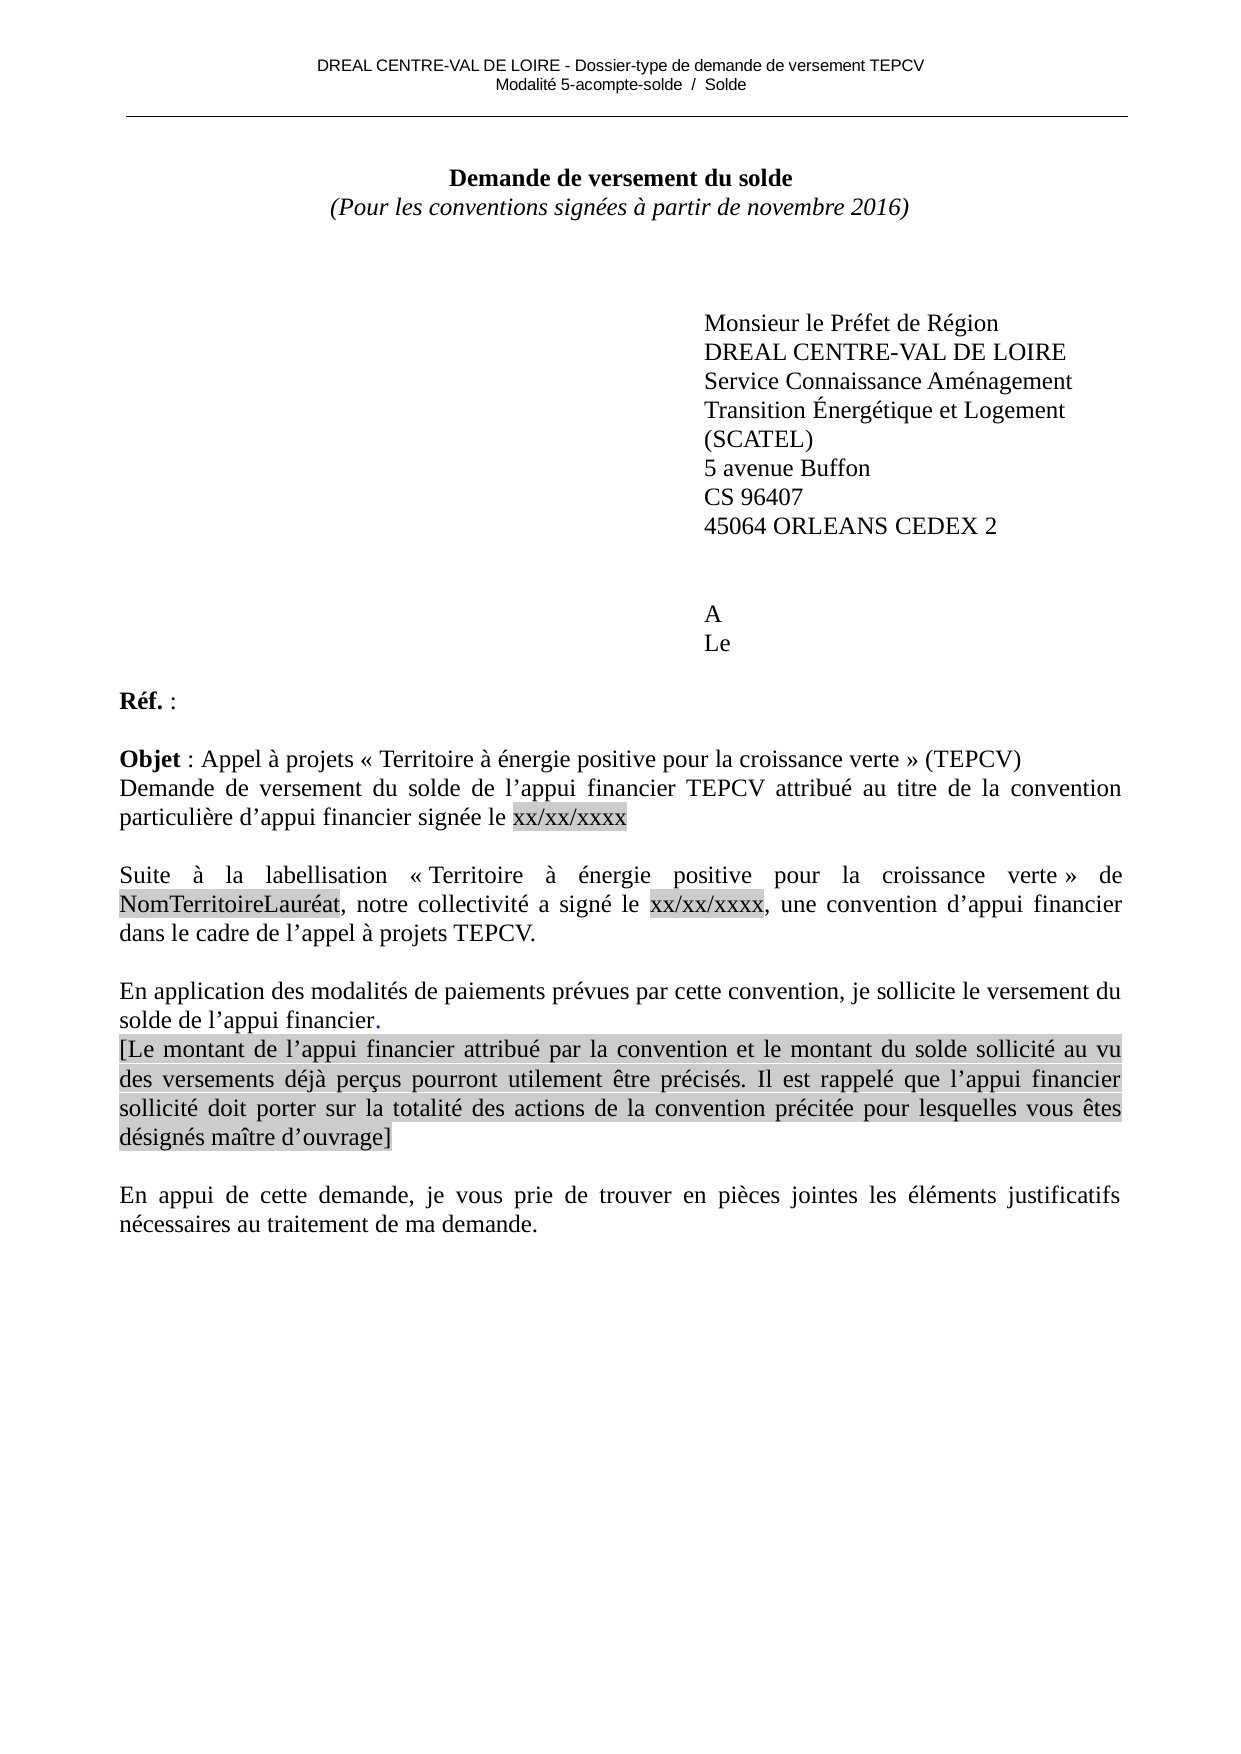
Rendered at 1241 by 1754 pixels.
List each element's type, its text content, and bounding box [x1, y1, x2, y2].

text Service Connaissance Aménagement Transition Énergétique et Logement (SCATEL) [704, 366, 1122, 453]
text CS 96407 [704, 482, 1122, 511]
text [Le montant de l’appui financier attribué par la convention et le montant du solde sollicité au vu des versements déjà perçus pourront utilement être précisés. Il est rappelé que l’appui financier sollicité doit porter sur la totalité des actions de la convention précitée pour lesquelles vous êtes désignés maître d’ouvrage] [119, 1034, 1122, 1151]
text 5 avenue Buffon [704, 453, 1122, 482]
text DREAL CENTRE-VAL DE LOIRE [704, 337, 1122, 366]
text Le [704, 627, 1122, 657]
text En appui de cette demande, je vous prie de trouver en pièces jointes les éléments justificatifs nécessaires au traitement de ma demande. [119, 1180, 1122, 1238]
text (Pour les conventions signées à partir de novembre 2016) [119, 192, 1122, 221]
text Réf. : [119, 686, 1122, 715]
text Suite à la labellisation « Territoire à énergie positive pour la croissance verte » de NomTerritoireLauréat, notre collectivité a signé le xx/xx/xxxx, une convention d’appui financier dans le cadre de l’appel à projets TEPCV. [119, 860, 1122, 947]
text 45064 ORLEANS CEDEX 2 [704, 511, 1122, 540]
text A [704, 598, 1122, 627]
text Demande de versement du solde de l’appui financier TEPCV attribué au titre de la convention particulière d’appui financier signée le xx/xx/xxxx [119, 773, 1122, 831]
text En application des modalités de paiements prévues par cette convention, je sollicite le versement du solde de l’appui financier. [119, 976, 1122, 1034]
text Objet : Appel à projets « Territoire à énergie positive pour la croissance verte » (TEPCV) [119, 744, 1122, 773]
text Monsieur le Préfet de Région [704, 308, 1122, 337]
